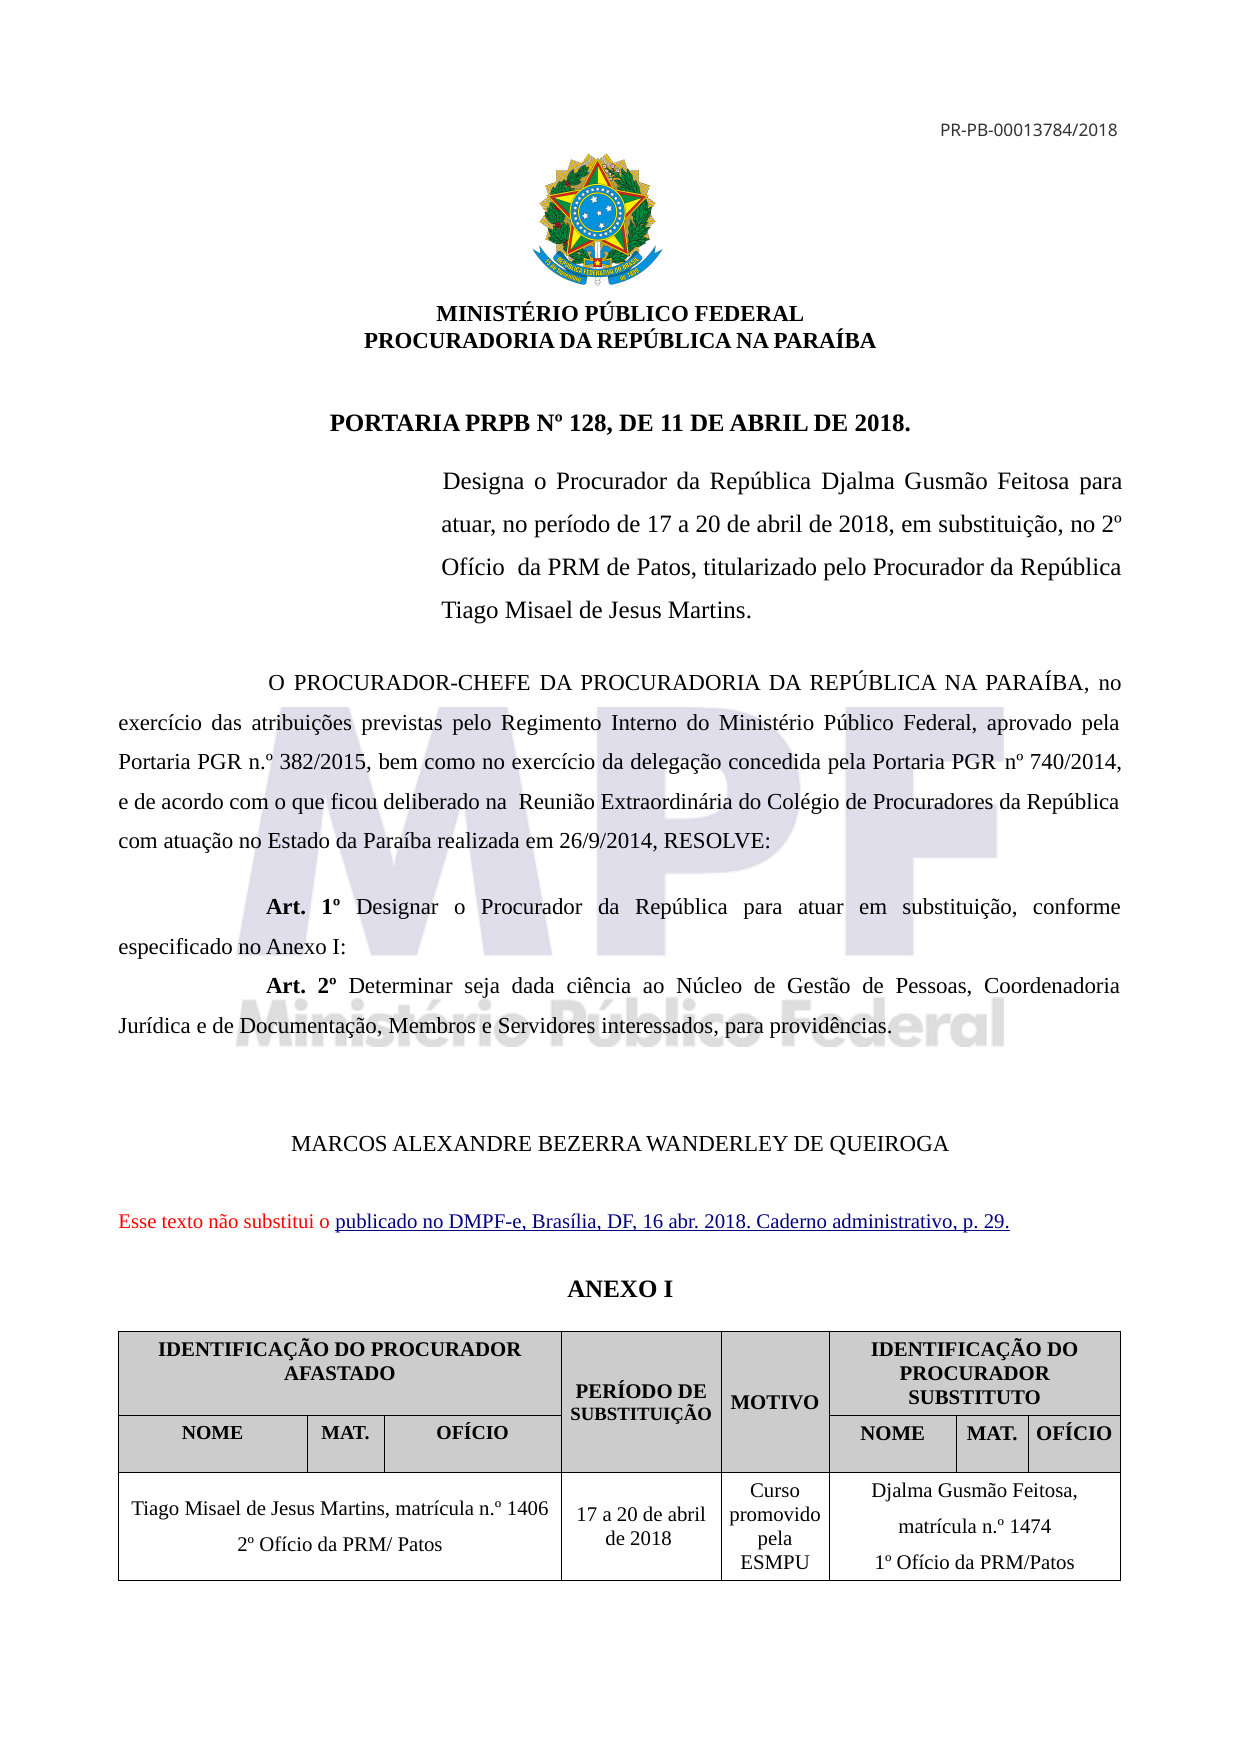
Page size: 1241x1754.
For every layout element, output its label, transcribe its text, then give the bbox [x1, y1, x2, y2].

text MARCOS ALEXANDRE BEZERRA WANDERLEY DE QUEIROGA [118, 1130, 1122, 1156]
picture [236, 959, 1004, 972]
table_header PERÍODO DE SUBSTITUIÇÃO [562, 1332, 721, 1472]
text Art. 2º Determinar seja dada ciência ao Núcleo de Gestão de Pessoas, Coordenadoria Jurídica e de Documentação, Membros e Servidores interessados, para providências. [118, 972, 1122, 1038]
table_cell 17 a 20 de abril de 2018 [562, 1473, 721, 1580]
picture [236, 854, 1004, 893]
table_cell Tiago Misael de Jesus Martins, matrícula n.º 1406 2º Ofício da PRM/ Patos [119, 1473, 561, 1580]
table_cell OFÍCIO [385, 1416, 561, 1472]
table_cell OFÍCIO [1029, 1416, 1120, 1472]
text PROCURADORIA DA REPÚBLICA NA PARAÍBA [118, 327, 1122, 353]
table_cell NOME [119, 1416, 307, 1472]
text PORTARIA PRPB Nº 128, DE 11 DE ABRIL DE 2018. [118, 408, 1122, 437]
table_cell MAT. [308, 1416, 384, 1472]
text Esse texto não substitui o publicado no DMPF-e, Brasília, DF, 16 abr. 2018. Caderno administrativo, p. 29. [118, 1209, 1122, 1233]
text Designa o Procurador da República Djalma Gusmão Feitosa para atuar, no período de 17 a 20 de abril de 2018, em substituição, no 2º Ofício da PRM de Patos, titularizado pelo Procurador da República Tiago Misael de Jesus Martins. [441, 466, 1122, 624]
table_cell NOME [830, 1416, 956, 1472]
text O PROCURADOR-CHEFE DA PROCURADORIA DA REPÚBLICA NA PARAÍBA, no exercício das atribuições previstas pelo Regimento Interno do Ministério Público Federal, aprovado pela Portaria PGR n.º 382/2015, bem como no exercício da delegação concedida pela Portaria PGR nº 740/2014, e de acordo com o que ficou deliberado na Reunião Extraordinária do Colégio de Procuradores da República com atuação no Estado da Paraíba realizada em 26/9/2014, RESOLVE: [118, 667, 1122, 854]
table_header IDENTIFICAÇÃO DO PROCURADOR AFASTADO [119, 1332, 561, 1415]
text ANEXO I [118, 1274, 1122, 1303]
text Art. 1º Designar o Procurador da República para atuar em substituição, conforme especificado no Anexo I: [118, 893, 1122, 959]
text MINISTÉRIO PÚBLICO FEDERAL [118, 301, 1122, 327]
table_header MOTIVO [722, 1332, 829, 1472]
picture [528, 150, 667, 289]
picture [236, 1038, 1004, 1047]
table_cell MAT. [957, 1416, 1028, 1472]
table_cell Curso promovido pela ESMPU [722, 1473, 829, 1580]
table_cell Djalma Gusmão Feitosa, matrícula n.º 1474 1º Ofício da PRM/Patos [830, 1473, 1120, 1580]
table_header IDENTIFICAÇÃO DO PROCURADOR SUBSTITUTO [830, 1332, 1120, 1415]
text PR-PB-00013784/2018 [118, 118, 1122, 142]
